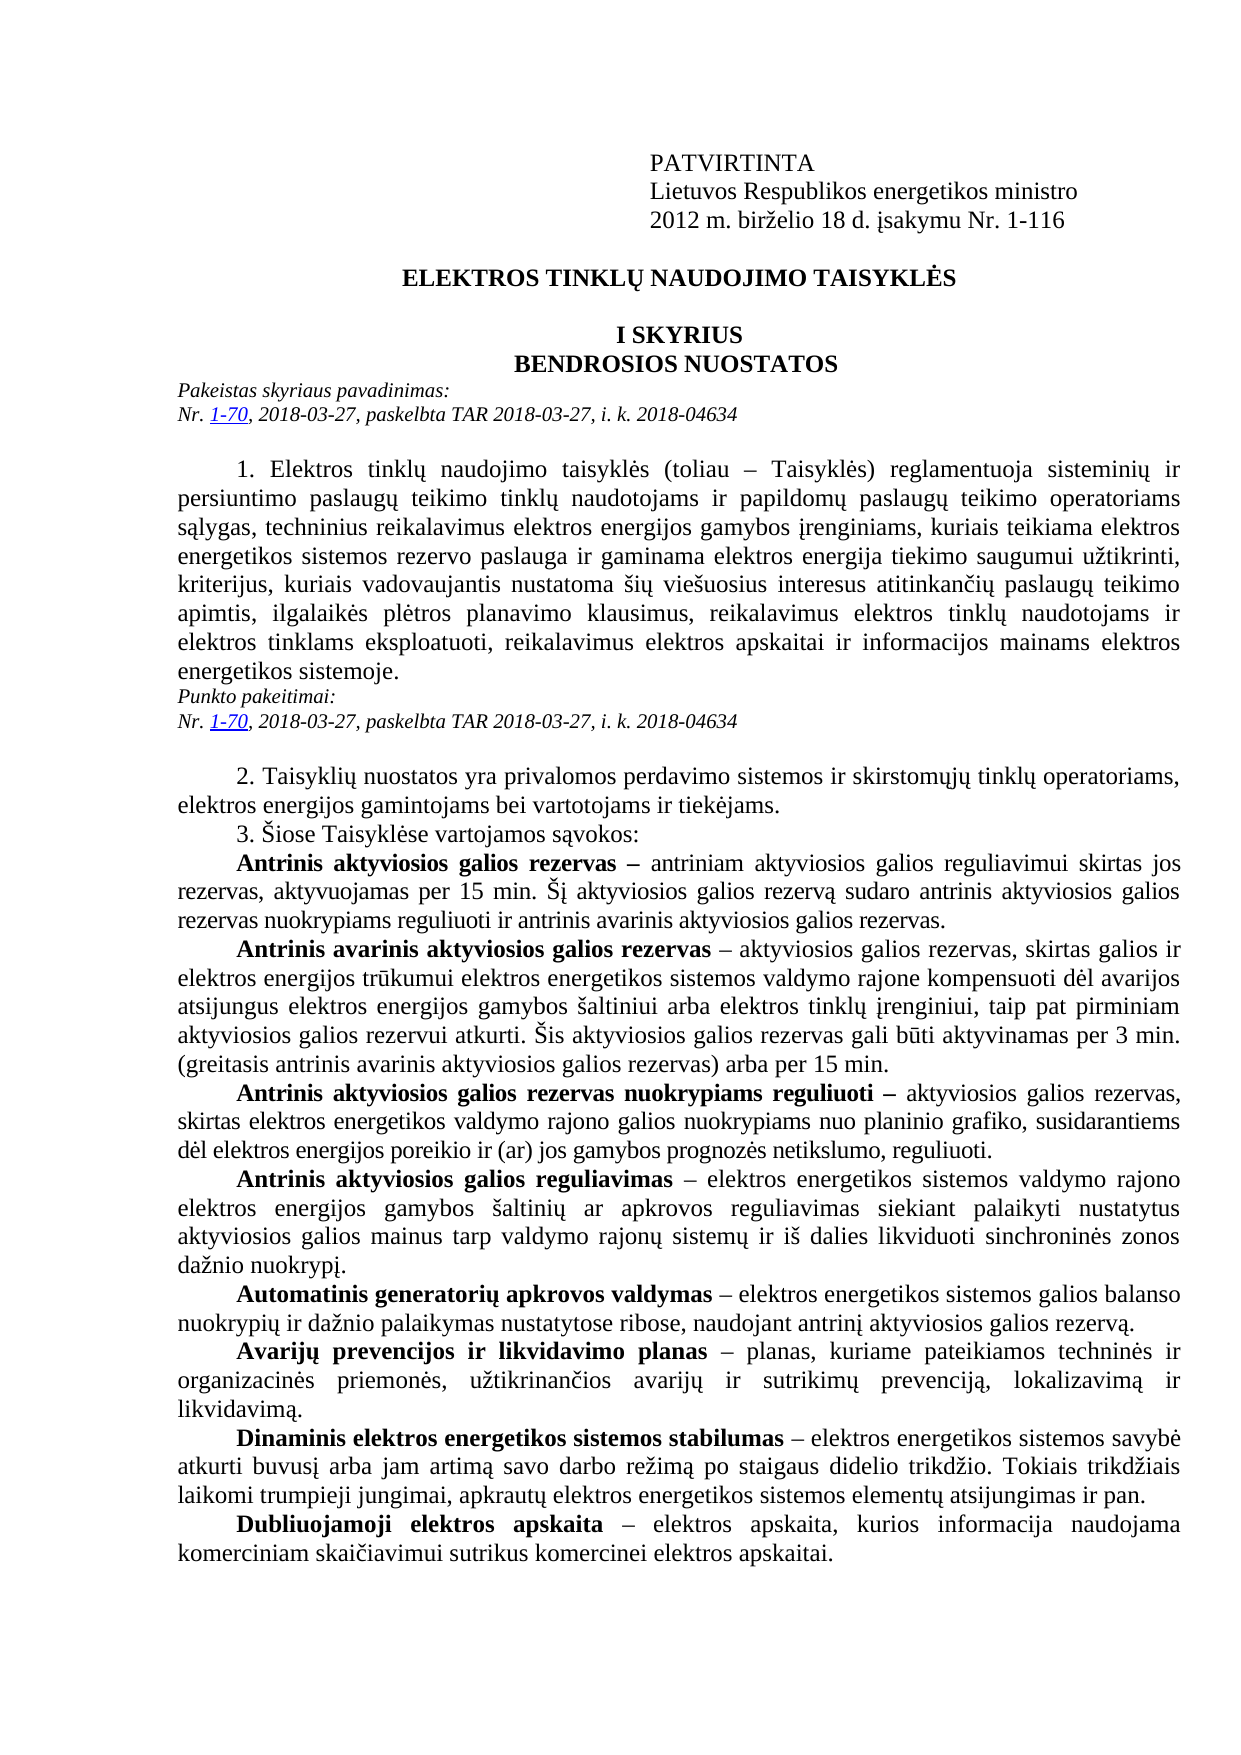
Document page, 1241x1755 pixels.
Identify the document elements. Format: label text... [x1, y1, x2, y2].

text 1. Elektros tinklų naudojimo taisyklės (toliau – Taisyklės) reglamentuoja sisteminių ir persiuntimo paslaugų teikimo tinklų naudotojams ir papildomų paslaugų teikimo operatoriams sąlygas, techninius reikalavimus elektros energijos gamybos įrenginiams, kuriais teikiama elektros energetikos sistemos rezervo paslauga ir gaminama elektros energija tiekimo saugumui užtikrinti, kriterijus, kuriais vadovaujantis nustatoma šių viešuosius interesus atitinkančių paslaugų teikimo apimtis, ilgalaikės plėtros planavimo klausimus, reikalavimus elektros tinklų naudotojams ir elektros tinklams eksploatuoti, reikalavimus elektros apskaitai ir informacijos mainams elektros energetikos sistemoje. [177, 454, 1181, 684]
text Nr. 1-70, 2018-03-27, paskelbta TAR 2018-03-27, i. k. 2018-04634 [177, 708, 1181, 733]
text Automatinis generatorių apkrovos valdymas – elektros energetikos sistemos galios balanso nuokrypių ir dažnio palaikymas nustatytose ribose, naudojant antrinį aktyviosios galios rezervą. [177, 1279, 1181, 1336]
text Antrinis aktyviosios galios rezervas nuokrypiams reguliuoti – aktyviosios galios rezervas, skirtas elektros energetikos valdymo rajono galios nuokrypiams nuo planinio grafiko, susidarantiems dėl elektros energijos poreikio ir (ar) jos gamybos prognozės netikslumo, reguliuoti. [177, 1078, 1181, 1164]
text 3. Šiose Taisyklėse vartojamos sąvokos: [177, 819, 1181, 848]
text BENDROSIOS NUOSTATOS [177, 349, 1181, 378]
text Antrinis avarinis aktyviosios galios rezervas – aktyviosios galios rezervas, skirtas galios ir elektros energijos trūkumui elektros energetikos sistemos valdymo rajone kompensuoti dėl avarijos atsijungus elektros energijos gamybos šaltiniui arba elektros tinklų įrenginiui, taip pat pirminiam aktyviosios galios rezervui atkurti. Šis aktyviosios galios rezervas gali būti aktyvinamas per 3 min. (greitasis antrinis avarinis aktyviosios galios rezervas) arba per 15 min. [177, 934, 1181, 1078]
text Lietuvos Respublikos energetikos ministro [649, 176, 1181, 205]
text Pakeistas skyriaus pavadinimas: [177, 378, 1181, 402]
text Dubliuojamoji elektros apskaita – elektros apskaita, kurios informacija naudojama komerciniam skaičiavimui sutrikus komercinei elektros apskaitai. [177, 1509, 1181, 1566]
text Avarijų prevencijos ir likvidavimo planas – planas, kuriame pateikiamos techninės ir organizacinės priemonės, užtikrinančios avarijų ir sutrikimų prevenciją, lokalizavimą ir likvidavimą. [177, 1336, 1181, 1423]
text Punkto pakeitimai: [177, 684, 1181, 708]
text ELEKTROS tinklų naudojimo taisyklės [177, 263, 1181, 291]
text Nr. 1-70, 2018-03-27, paskelbta TAR 2018-03-27, i. k. 2018-04634 [177, 402, 1181, 426]
text Dinaminis elektros energetikos sistemos stabilumas – elektros energetikos sistemos savybė atkurti buvusį arba jam artimą savo darbo režimą po staigaus didelio trikdžio. Tokiais trikdžiais laikomi trumpieji jungimai, apkrautų elektros energetikos sistemos elementų atsijungimas ir pan. [177, 1423, 1181, 1509]
text 2012 m. birželio 18 d. įsakymu Nr. 1-116 [649, 205, 1181, 234]
text PATVIRTINTA [649, 148, 1181, 176]
text 2. Taisyklių nuostatos yra privalomos perdavimo sistemos ir skirstomųjų tinklų operatoriams, elektros energijos gamintojams bei vartotojams ir tiekėjams. [177, 761, 1181, 819]
text I SKYRIUS [177, 320, 1181, 349]
text Antrinis aktyviosios galios reguliavimas – elektros energetikos sistemos valdymo rajono elektros energijos gamybos šaltinių ar apkrovos reguliavimas siekiant palaikyti nustatytus aktyviosios galios mainus tarp valdymo rajonų sistemų ir iš dalies likviduoti sinchroninės zonos dažnio nuokrypį. [177, 1164, 1181, 1279]
text Antrinis aktyviosios galios rezervas – antriniam aktyviosios galios reguliavimui skirtas jos rezervas, aktyvuojamas per 15 min. Šį aktyviosios galios rezervą sudaro antrinis aktyviosios galios rezervas nuokrypiams reguliuoti ir antrinis avarinis aktyviosios galios rezervas. [177, 848, 1181, 934]
